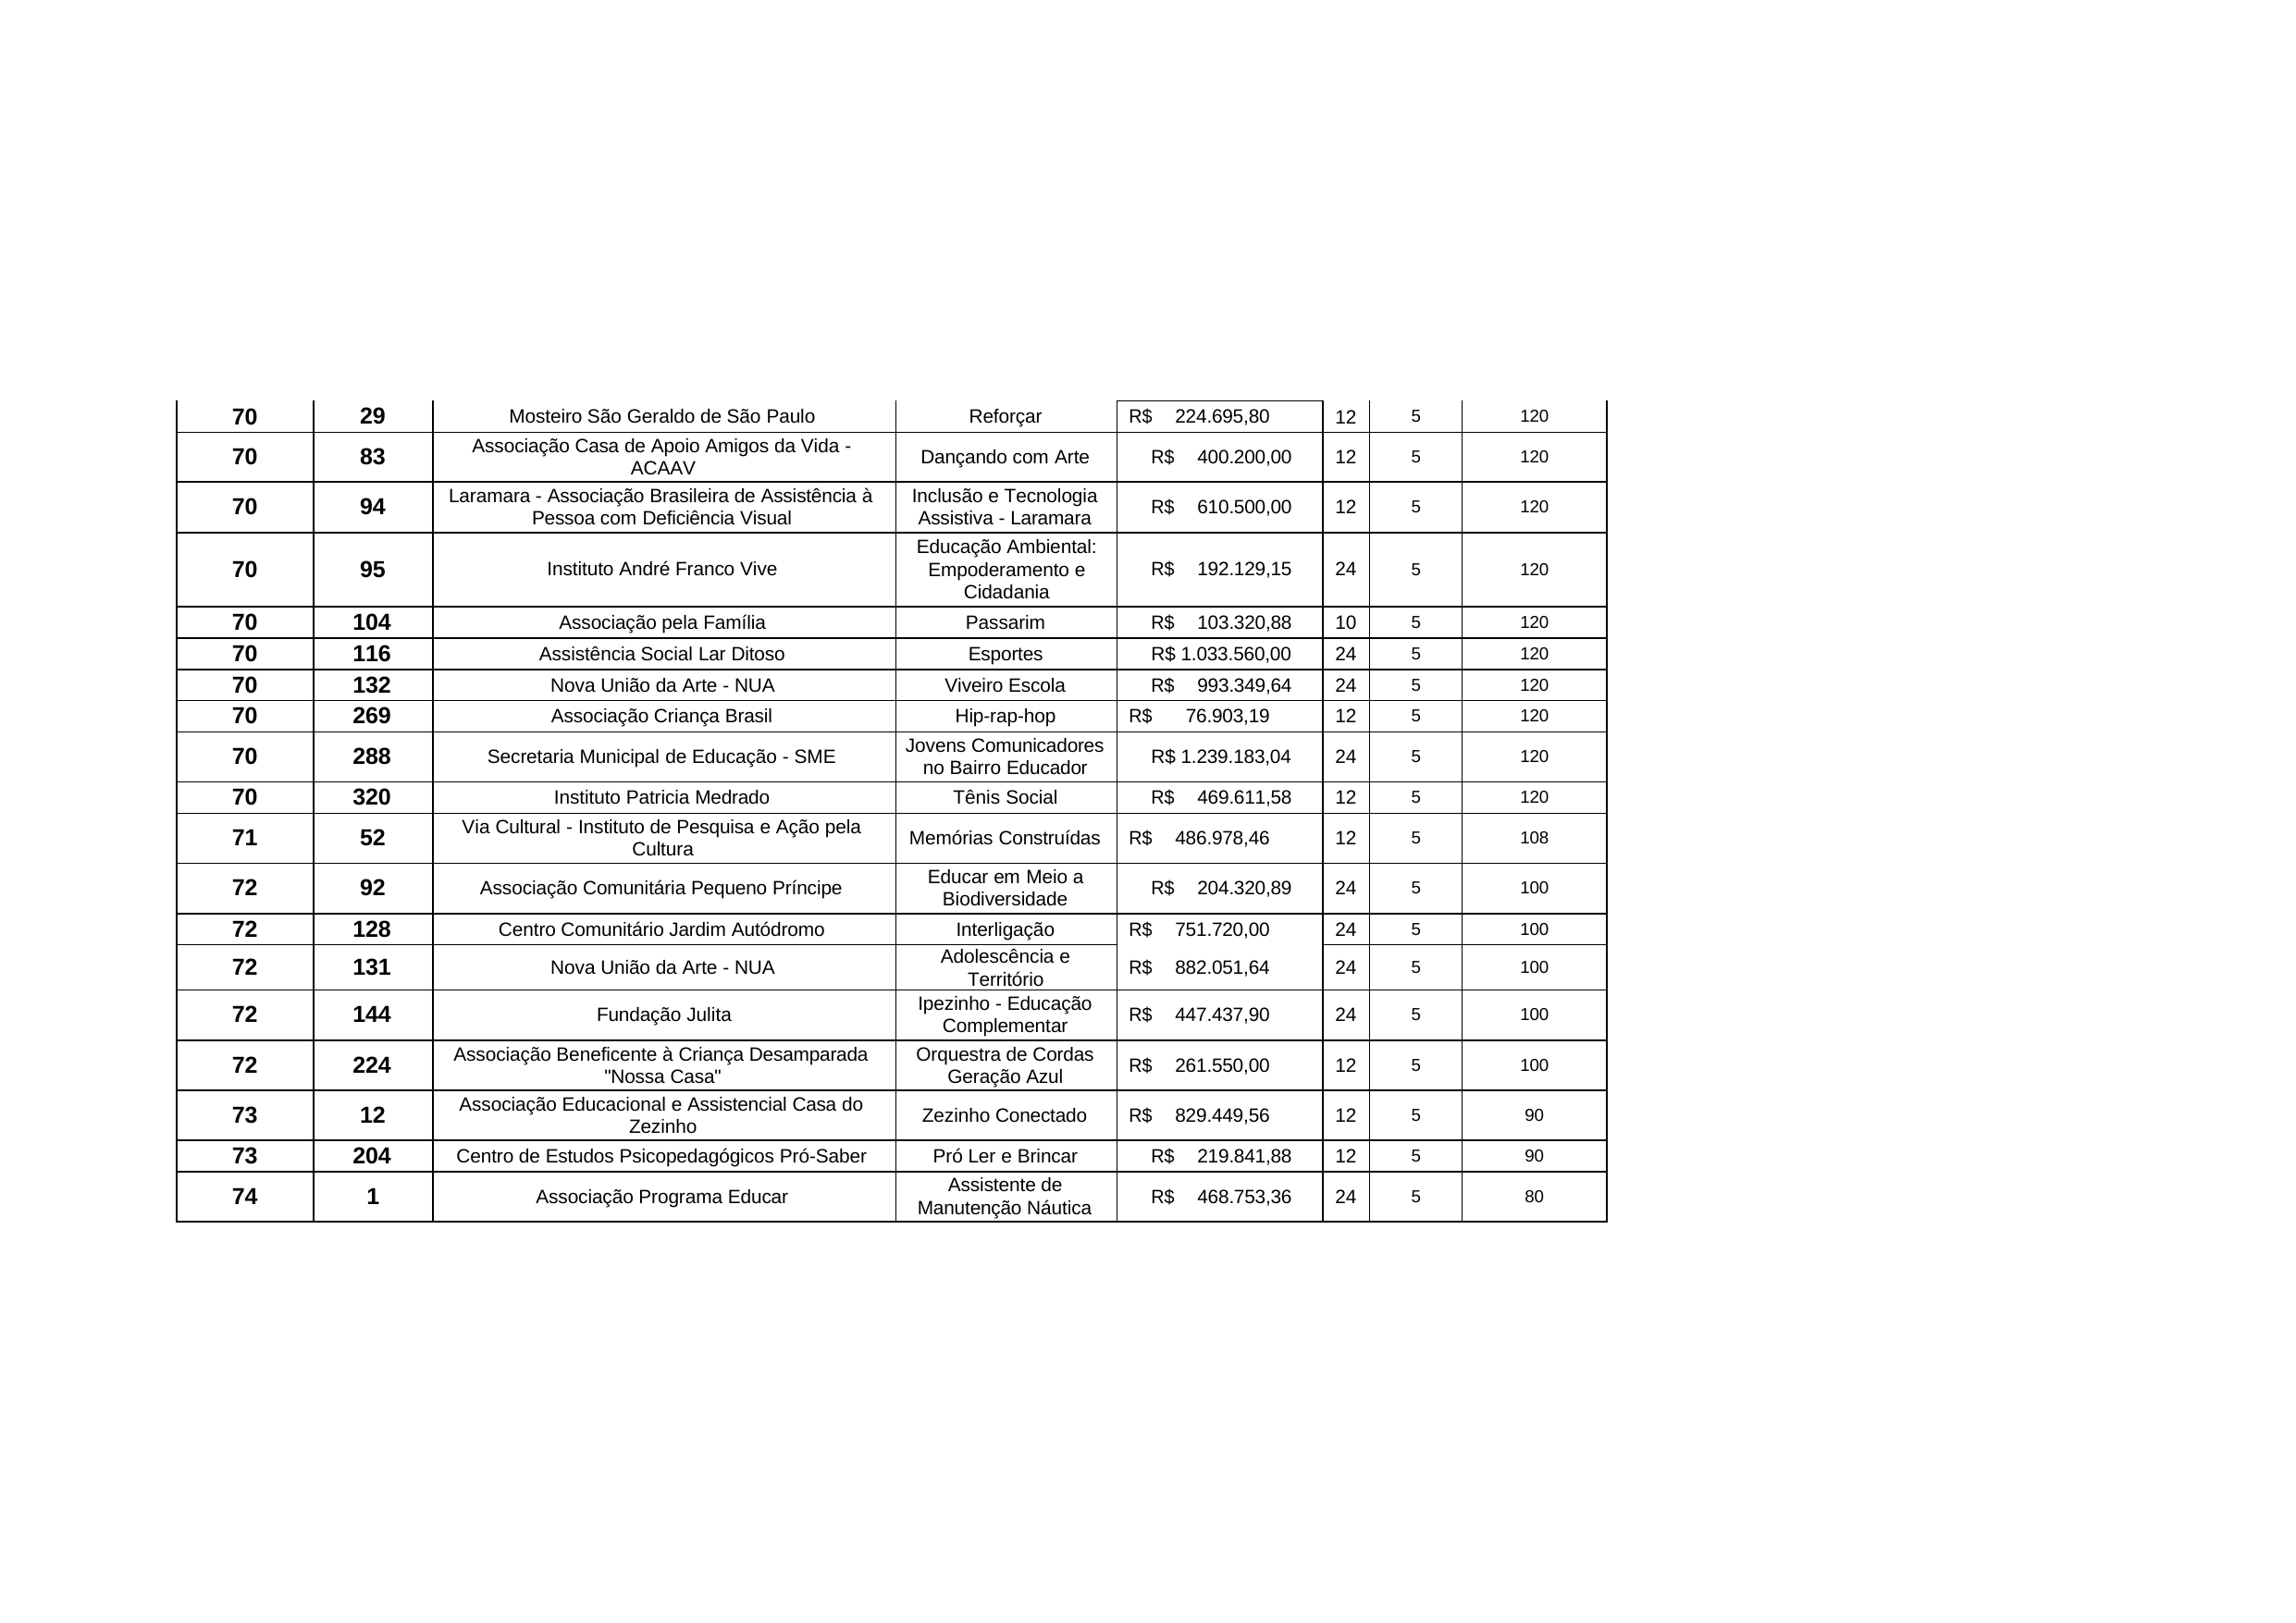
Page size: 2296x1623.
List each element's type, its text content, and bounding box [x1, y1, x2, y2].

table_cell 224 [315, 1041, 432, 1089]
table_cell 5 [1370, 608, 1462, 637]
table_cell 5 [1370, 782, 1462, 813]
table_cell 70 [178, 701, 313, 732]
table_cell 120 [1463, 433, 1606, 481]
table_cell 94 [315, 483, 432, 532]
table_header Reforçar [896, 401, 1117, 431]
table_cell Orquestra de Cordas Geração Azul [896, 1041, 1117, 1089]
table_cell Dançando com Arte [896, 433, 1117, 481]
table_cell 100 [1463, 864, 1606, 913]
table_cell Interligação [896, 915, 1117, 944]
table_cell 128 [315, 915, 432, 944]
table_cell Associação Criança Brasil [434, 701, 895, 732]
table_cell 204 [315, 1141, 432, 1171]
table_cell 72 [178, 990, 313, 1039]
table_cell 120 [1463, 670, 1606, 700]
table_cell 100 [1463, 945, 1606, 990]
table_cell R$ 204.320,89 [1117, 864, 1322, 913]
table_cell 5 [1370, 945, 1462, 990]
table_cell 70 [178, 732, 313, 781]
table_cell R$ 76.903,19 [1117, 701, 1322, 732]
table_header 120 [1463, 401, 1606, 431]
table_cell 108 [1463, 814, 1606, 863]
table_cell 12 [1324, 1041, 1369, 1089]
table_cell Associação Casa de Apoio Amigos da Vida - ACAAV [434, 433, 895, 481]
table_cell 90 [1463, 1091, 1606, 1139]
table_cell 5 [1370, 670, 1462, 700]
table_cell 12 [1324, 1141, 1369, 1171]
table_cell 71 [178, 814, 313, 863]
table_cell 288 [315, 732, 432, 781]
table_cell 5 [1370, 864, 1462, 913]
table_cell R$ 1.033.560,00 [1117, 639, 1322, 669]
table_cell 95 [315, 534, 432, 606]
table_cell Associação Comunitária Pequeno Príncipe [434, 864, 895, 913]
table_cell 320 [315, 782, 432, 813]
table_cell 5 [1370, 1173, 1462, 1221]
table_cell R$ 751.720,00 R$ 882.051,64 [1117, 915, 1322, 990]
table_cell R$ 610.500,00 [1117, 483, 1322, 532]
table_cell Nova União da Arte - NUA [434, 670, 895, 700]
table_cell 24 [1324, 864, 1369, 913]
table_header 29 [315, 401, 432, 431]
table_cell Educar em Meio a Biodiversidade [896, 864, 1117, 913]
table_header Mosteiro São Geraldo de São Paulo [434, 401, 895, 431]
table_cell 12 [1324, 1091, 1369, 1139]
table_cell 5 [1370, 990, 1462, 1039]
table_cell 24 [1324, 670, 1369, 700]
table_cell 5 [1370, 732, 1462, 781]
table_cell 24 [1324, 915, 1369, 944]
table_cell 5 [1370, 1091, 1462, 1139]
table_cell 5 [1370, 433, 1462, 481]
table_cell Viveiro Escola [896, 670, 1117, 700]
table_cell 5 [1370, 639, 1462, 669]
table_header 12 [1324, 400, 1369, 431]
table_cell 72 [178, 864, 313, 913]
table_cell 5 [1370, 814, 1462, 863]
table_cell 104 [315, 608, 432, 637]
table_cell Laramara - Associação Brasileira de Assistência à Pessoa com Deficiência Visual [434, 483, 895, 532]
table_cell 24 [1324, 990, 1369, 1039]
table_cell 80 [1463, 1173, 1606, 1221]
table_cell 72 [178, 1041, 313, 1089]
table_cell 24 [1324, 534, 1369, 606]
table_cell 120 [1463, 732, 1606, 781]
table_cell 73 [178, 1091, 313, 1139]
table_cell 132 [315, 670, 432, 700]
table_cell Hip-rap-hop [896, 701, 1117, 732]
table_cell 5 [1370, 1041, 1462, 1089]
table_cell 90 [1463, 1141, 1606, 1171]
table_cell R$ 400.200,00 [1117, 433, 1322, 481]
table_cell 70 [178, 639, 313, 669]
table_cell Passarim [896, 608, 1117, 637]
table_cell 131 [315, 945, 432, 990]
table_cell Esportes [896, 639, 1117, 669]
table_cell 24 [1324, 945, 1369, 990]
table_cell 73 [178, 1141, 313, 1171]
table_cell 144 [315, 990, 432, 1039]
table_cell 70 [178, 534, 313, 606]
table_cell 24 [1324, 732, 1369, 781]
table_cell 70 [178, 608, 313, 637]
table_cell R$ 468.753,36 [1117, 1173, 1322, 1221]
table_cell 269 [315, 701, 432, 732]
table_cell 5 [1370, 1141, 1462, 1171]
table_cell 5 [1370, 534, 1462, 606]
table_cell Associação Educacional e Assistencial Casa do Zezinho [434, 1091, 895, 1139]
table_cell Educação Ambiental: Empoderamento e Cidadania [896, 534, 1117, 606]
table_cell R$ 103.320,88 [1117, 608, 1322, 637]
table_cell Via Cultural - Instituto de Pesquisa e Ação pela Cultura [434, 814, 895, 863]
table_cell Centro Comunitário Jardim Autódromo [434, 915, 895, 944]
table_cell Nova União da Arte - NUA [434, 945, 895, 990]
table_header 70 [178, 400, 313, 431]
table_cell 52 [315, 814, 432, 863]
table_cell Adolescência e Território [896, 945, 1117, 990]
table_cell 12 [1324, 701, 1369, 732]
table_cell R$ 993.349,64 [1117, 670, 1322, 700]
table_cell 72 [178, 945, 313, 990]
table_cell 120 [1463, 701, 1606, 732]
table_cell Instituto Patricia Medrado [434, 782, 895, 813]
table_cell 12 [315, 1091, 432, 1139]
table_cell Assistência Social Lar Ditoso [434, 639, 895, 669]
table_cell 74 [178, 1173, 313, 1221]
table_cell 12 [1324, 814, 1369, 863]
table_cell 12 [1324, 782, 1369, 813]
table_cell R$ 219.841,88 [1117, 1141, 1322, 1171]
table_cell 24 [1324, 639, 1369, 669]
table_cell Instituto André Franco Vive [434, 534, 895, 606]
table_cell Jovens Comunicadores no Bairro Educador [896, 732, 1117, 781]
table_cell 5 [1370, 701, 1462, 732]
table_cell Tênis Social [896, 782, 1117, 813]
table_cell Centro de Estudos Psicopedagógicos Pró-Saber [434, 1141, 895, 1171]
table_cell 70 [178, 483, 313, 532]
table_cell 12 [1324, 483, 1369, 532]
table_cell Fundação Julita [434, 990, 895, 1039]
table_cell 100 [1463, 990, 1606, 1039]
table_cell 120 [1463, 534, 1606, 606]
table_cell 100 [1463, 915, 1606, 944]
table_cell R$ 447.437,90 [1117, 990, 1322, 1039]
table_cell 70 [178, 433, 313, 481]
table_cell R$ 469.611,58 [1117, 782, 1322, 813]
table_cell R$ 486.978,46 [1117, 814, 1322, 863]
table_cell R$ 1.239.183,04 [1117, 732, 1322, 781]
table_cell Assistente de Manutenção Náutica [896, 1173, 1117, 1221]
table_header R$ 224.695,80 [1117, 401, 1322, 431]
table_cell R$ 192.129,15 [1117, 534, 1322, 606]
table_cell 120 [1463, 608, 1606, 637]
table_cell Associação Programa Educar [434, 1173, 895, 1221]
table_cell 12 [1324, 433, 1369, 481]
table_cell 120 [1463, 639, 1606, 669]
table_cell 5 [1370, 483, 1462, 532]
table_cell Associação Beneficente à Criança Desamparada "Nossa Casa" [434, 1041, 895, 1089]
table_cell Secretaria Municipal de Educação - SME [434, 732, 895, 781]
table_cell 10 [1324, 608, 1369, 637]
table_cell 100 [1463, 1041, 1606, 1089]
table_cell R$ 829.449,56 [1117, 1091, 1322, 1139]
table_cell 116 [315, 639, 432, 669]
table_cell 83 [315, 433, 432, 481]
table_cell R$ 261.550,00 [1117, 1041, 1322, 1089]
table_cell 92 [315, 864, 432, 913]
table_cell Pró Ler e Brincar [896, 1141, 1117, 1171]
table_cell 5 [1370, 915, 1462, 944]
table_cell 120 [1463, 483, 1606, 532]
table_cell Zezinho Conectado [896, 1091, 1117, 1139]
table_cell Associação pela Família [434, 608, 895, 637]
table_cell 1 [315, 1173, 432, 1221]
table_cell 24 [1324, 1173, 1369, 1221]
table_cell 120 [1463, 782, 1606, 813]
table_cell 70 [178, 670, 313, 700]
table_cell Memórias Construídas [896, 814, 1117, 863]
table_cell Ipezinho - Educação Complementar [896, 990, 1117, 1039]
table_cell Inclusão e Tecnologia Assistiva - Laramara [896, 483, 1117, 532]
table_header 5 [1370, 401, 1462, 431]
table_cell 72 [178, 915, 313, 944]
table_cell 70 [178, 782, 313, 813]
